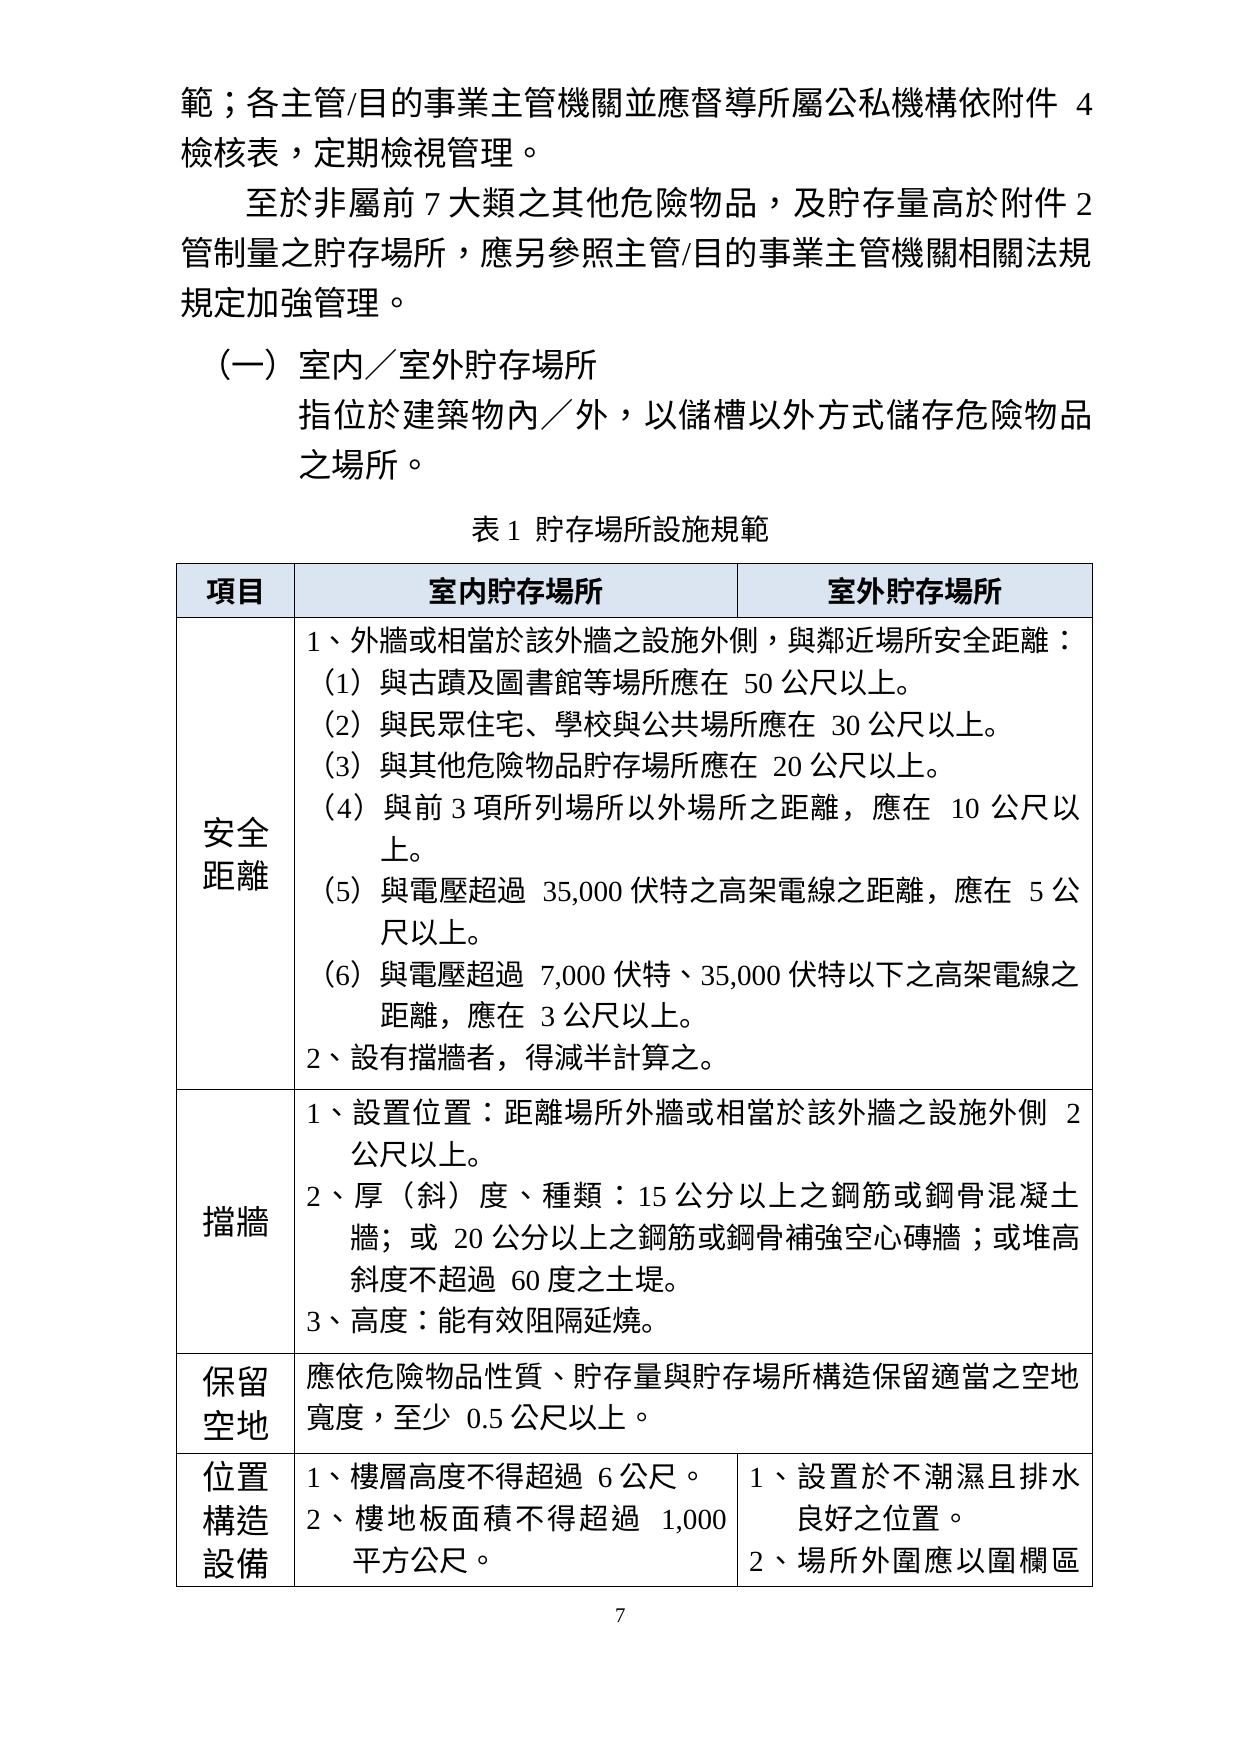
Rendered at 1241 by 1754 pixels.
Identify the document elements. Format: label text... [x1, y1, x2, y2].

table_cell 1、設置位置：距離場所外牆或相當於該外牆之設施外側 2 公尺以上。 2、厚（斜）度、種類：15公分以上之鋼筋或鋼骨混凝土牆；或 20 公分以上之鋼筋或鋼骨補強空心磚牆；或堆高斜度不超過 60 度之土堤。 3、高度：能有效阻隔延燒。 [295, 1090, 1092, 1353]
text 至於非屬前7大類之其他危險物品，及貯存量高於附件2管制量之貯存場所，應另參照主管/目的事業主管機關相關法規規定加強管理。 [180, 175, 1092, 325]
text 指位於建築物內／外，以儲槽以外方式儲存危險物品之場所。 [298, 387, 1092, 487]
table_header 室内貯存場所 [295, 564, 737, 617]
table_cell 擋牆 [177, 1090, 294, 1353]
table_cell 1、樓層高度不得超過 6 公尺。 2、樓地板面積不得超過 1,000 平方公尺。 [295, 1454, 737, 1586]
text （一）室内／室外貯存場所 [198, 337, 1093, 387]
table_cell 1、設置於不潮濕且排水良好之位置。 2、場所外圍應以圍欄區 [738, 1454, 1092, 1586]
table_cell 應依危險物品性質、貯存量與貯存場所構造保留適當之空地寬度，至少 0.5 公尺以上。 [295, 1354, 1092, 1453]
table_cell 1、外牆或相當於該外牆之設施外側，與鄰近場所安全距離： （1）與古蹟及圖書館等場所應在 50 公尺以上。 （2）與民眾住宅、學校與公共場所應在 30 公尺以上。 （3）與其他危險物品貯存場所應在 20 公尺以上。 （4）與前3項所列場所以外場所之距離，應在 10 公尺以上。 （5）與電壓超過 35,000 伏特之高架電線之距離，應在 5 公尺以上。 （6）與電壓超過 7,000 伏特、35,000 伏特以下之高架電線之距離，應在 3 公尺以上。 2、設有擋牆者，得減半計算之。 [295, 618, 1092, 1089]
table_cell 保留空地 [177, 1354, 294, 1453]
table_cell 安全 距離 [177, 618, 294, 1089]
text 表1 貯存場所設施規範 [148, 500, 1092, 550]
table_header 項目 [177, 564, 294, 617]
table_header 室外貯存場所 [738, 564, 1092, 617]
text 參考「各類場所消防安全設備設置標準」與相關法規貯存設施規範，及依附件2達管制量以上者，就物質性質設置之貯存場所，依所在位置及類型，概分為「室内／室外貯存場所」、「室内／室外／地下儲槽場所」及「可燃性高壓氣體貯存場所」等。參照其位置、構造及設備，應符合表1至表3所列規範；各主管/目的事業主管機關並應督導所屬公私機構依附件 4 檢核表，定期檢視管理。 [180, 75, 1092, 175]
table_cell 位置 構造 設備 [177, 1454, 294, 1586]
